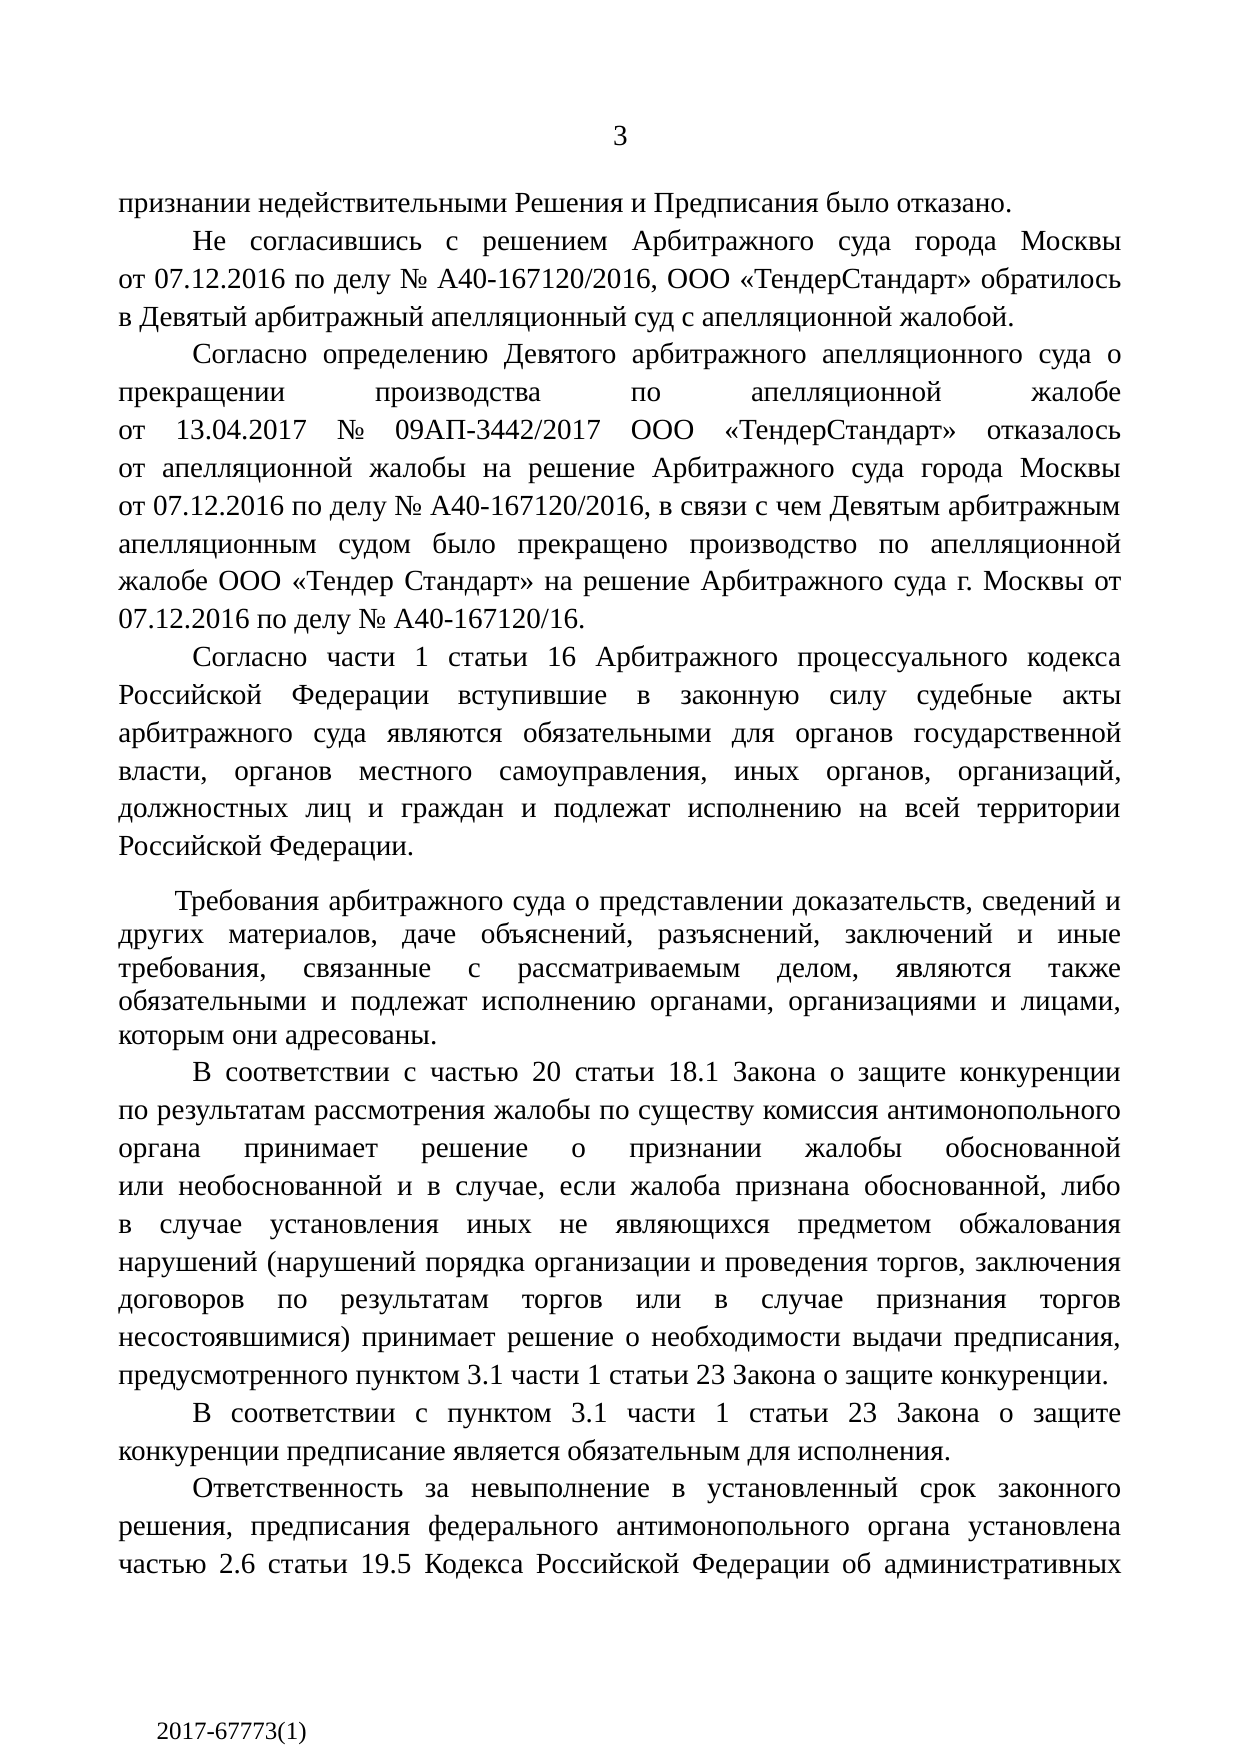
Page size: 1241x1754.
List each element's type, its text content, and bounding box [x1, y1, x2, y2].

text Согласно части 1 статьи 16 Арбитражного процессуального кодекса Российской Федерации вступившие в законную силу судебные акты арбитражного суда являются обязательными для органов государственной власти, органов местного самоуправления, иных органов, организаций, должностных лиц и граждан и подлежат исполнению на всей территории Российской Федерации. [118, 635, 1122, 862]
text Не согласившись с решением Арбитражного суда города Москвы от 07.12.2016 по делу № А40-167120/2016, ООО «ТендерСтандарт» обратилось в Девятый арбитражный апелляционный суд с апелляционной жалобой. [118, 219, 1122, 332]
text В соответствии с пунктом 3.1 части 1 статьи 23 Закона о защите конкуренции предписание является обязательным для исполнения. [118, 1391, 1122, 1466]
text Ответственность за невыполнение в установленный срок законного решения, предписания федерального антимонопольного органа установлена частью 2.6 статьи 19.5 Кодекса Российской Федерации об административных [118, 1466, 1122, 1580]
text В соответствии с частью 20 статьи 18.1 Закона о защите конкуренции по результатам рассмотрения жалобы по существу комиссия антимонопольного органа принимает решение о признании жалобы обоснованной или необоснованной и в случае, если жалоба признана обоснованной, либо в случае установления иных не являющихся предметом обжалования нарушений (нарушений порядка организации и проведения торгов, заключения договоров по результатам торгов или в случае признания торгов несостоявшимися) принимает решение о необходимости выдачи предписания, предусмотренного пунктом 3.1 части 1 статьи 23 Закона о защите конкуренции. [118, 1050, 1122, 1391]
text Согласно определению Девятого арбитражного апелляционного суда о прекращении производства по апелляционной жалобе от 13.04.2017 № 09АП-3442/2017 ООО «ТендерСтандарт» отказалось от апелляционной жалобы на решение Арбитражного суда города Москвы от 07.12.2016 по делу № А40-167120/2016, в связи с чем Девятым арбитражным апелляционным судом было прекращено производство по апелляционной жалобе ООО «Тендер Стандарт» на решение Арбитражного суда г. Москвы от 07.12.2016 по делу № А40-167120/16. [118, 332, 1122, 635]
text признании недействительными Решения и Предписания было отказано. [118, 181, 1122, 219]
text Требования арбитражного суда о представлении доказательств, сведений и других материалов, даче объяснений, разъяснений, заключений и иные требования, связанные с рассматриваемым делом, являются также обязательными и подлежат исполнению органами, организациями и лицами, которым они адресованы. [118, 883, 1122, 1050]
